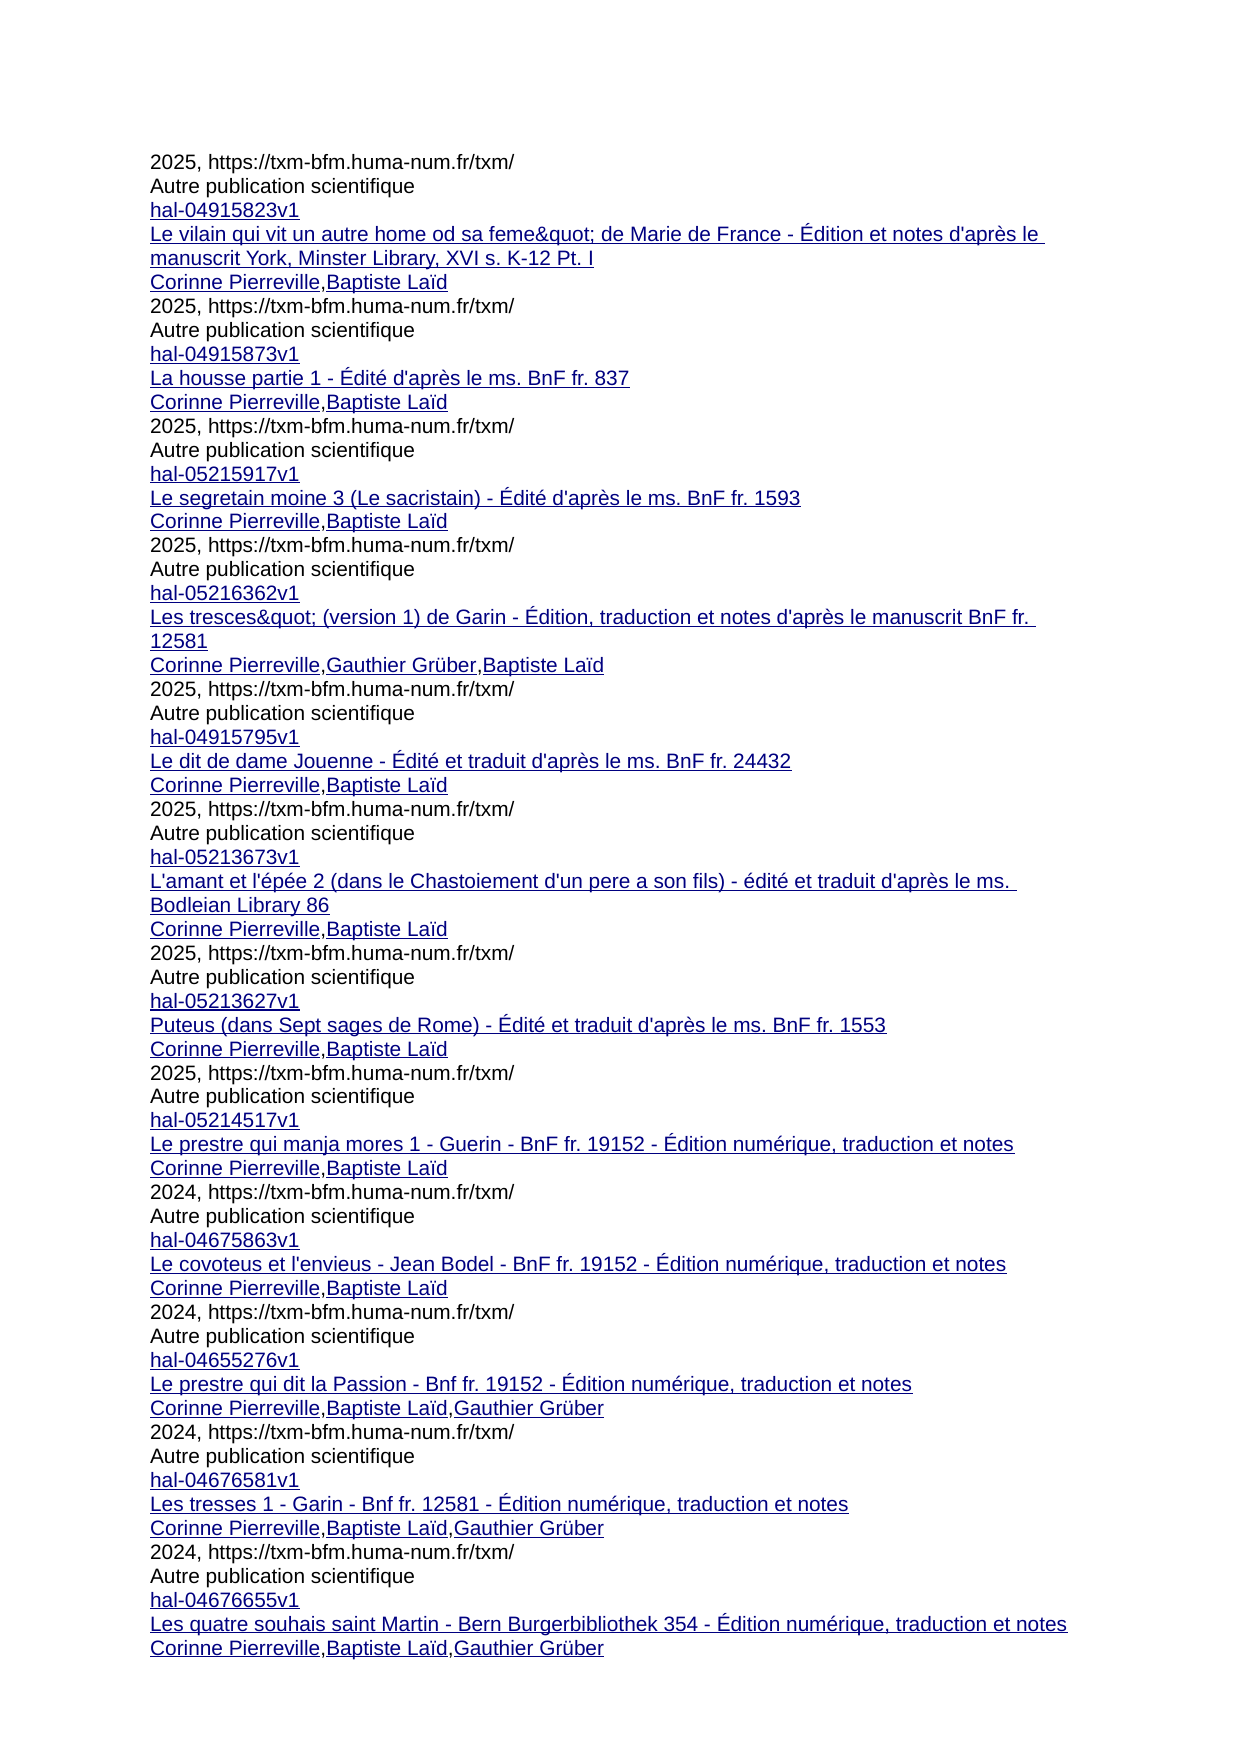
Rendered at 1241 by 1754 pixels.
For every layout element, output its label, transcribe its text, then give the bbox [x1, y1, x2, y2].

table_cell Les tresces&quot; (version 1) de Garin - Édition, traduction et notes d'après le manuscrit BnF fr. 12581 Corinne Pierreville,Gauthier Grüber,Baptiste Laïd 2025, https://txm-bfm.huma-num.fr/txm/ Autre publication scientifique hal-04915795v1 [150, 605, 1090, 749]
table_cell Les quatre souhais saint Martin - Bern Burgerbibliothek 354 - Édition numérique, traduction et notes Corinne Pierreville,Baptiste Laïd,Gauthier Grüber [150, 1611, 1090, 1659]
table_cell Le prestre qui manja mores 1 - Guerin - BnF fr. 19152 - Édition numérique, traduction et notes Corinne Pierreville,Baptiste Laïd 2024, https://txm-bfm.huma-num.fr/txm/ Autre publication scientifique hal-04675863v1 [150, 1132, 1090, 1252]
table_cell Le covoteus et l'envieus - Jean Bodel - BnF fr. 19152 - Édition numérique, traduction et notes Corinne Pierreville,Baptiste Laïd 2024, https://txm-bfm.huma-num.fr/txm/ Autre publication scientifique hal-04655276v1 [150, 1252, 1090, 1372]
table_cell Le vilain qui vit un autre home od sa feme&quot; de Marie de France - Édition et notes d'après le manuscrit York, Minster Library, XVI s. K-12 Pt. I Corinne Pierreville,Baptiste Laïd 2025, https://txm-bfm.huma-num.fr/txm/ Autre publication scientifique hal-04915873v1 [150, 222, 1090, 366]
table_cell L'amant et l'épée 2 (dans le Chastoiement d'un pere a son fils) - édité et traduit d'après le ms. Bodleian Library 86 Corinne Pierreville,Baptiste Laïd 2025, https://txm-bfm.huma-num.fr/txm/ Autre publication scientifique hal-05213627v1 [150, 869, 1090, 1012]
table_cell Le segretain moine 3 (Le sacristain) - Édité d'après le ms. BnF fr. 1593 Corinne Pierreville,Baptiste Laïd 2025, https://txm-bfm.huma-num.fr/txm/ Autre publication scientifique hal-05216362v1 [150, 485, 1090, 605]
table_cell 2025, https://txm-bfm.huma-num.fr/txm/ Autre publication scientifique hal-04915823v1 [150, 150, 1090, 222]
table_cell Les tresses 1 - Garin - Bnf fr. 12581 - Édition numérique, traduction et notes Corinne Pierreville,Baptiste Laïd,Gauthier Grüber 2024, https://txm-bfm.huma-num.fr/txm/ Autre publication scientifique hal-04676655v1 [150, 1492, 1090, 1611]
table_cell Le dit de dame Jouenne - Édité et traduit d'après le ms. BnF fr. 24432 Corinne Pierreville,Baptiste Laïd 2025, https://txm-bfm.huma-num.fr/txm/ Autre publication scientifique hal-05213673v1 [150, 749, 1090, 869]
table_cell La housse partie 1 - Édité d'après le ms. BnF fr. 837 Corinne Pierreville,Baptiste Laïd 2025, https://txm-bfm.huma-num.fr/txm/ Autre publication scientifique hal-05215917v1 [150, 366, 1090, 485]
table_cell Le prestre qui dit la Passion - Bnf fr. 19152 - Édition numérique, traduction et notes Corinne Pierreville,Baptiste Laïd,Gauthier Grüber 2024, https://txm-bfm.huma-num.fr/txm/ Autre publication scientifique hal-04676581v1 [150, 1372, 1090, 1492]
table_cell Puteus (dans Sept sages de Rome) - Édité et traduit d'après le ms. BnF fr. 1553 Corinne Pierreville,Baptiste Laïd 2025, https://txm-bfm.huma-num.fr/txm/ Autre publication scientifique hal-05214517v1 [150, 1013, 1090, 1132]
